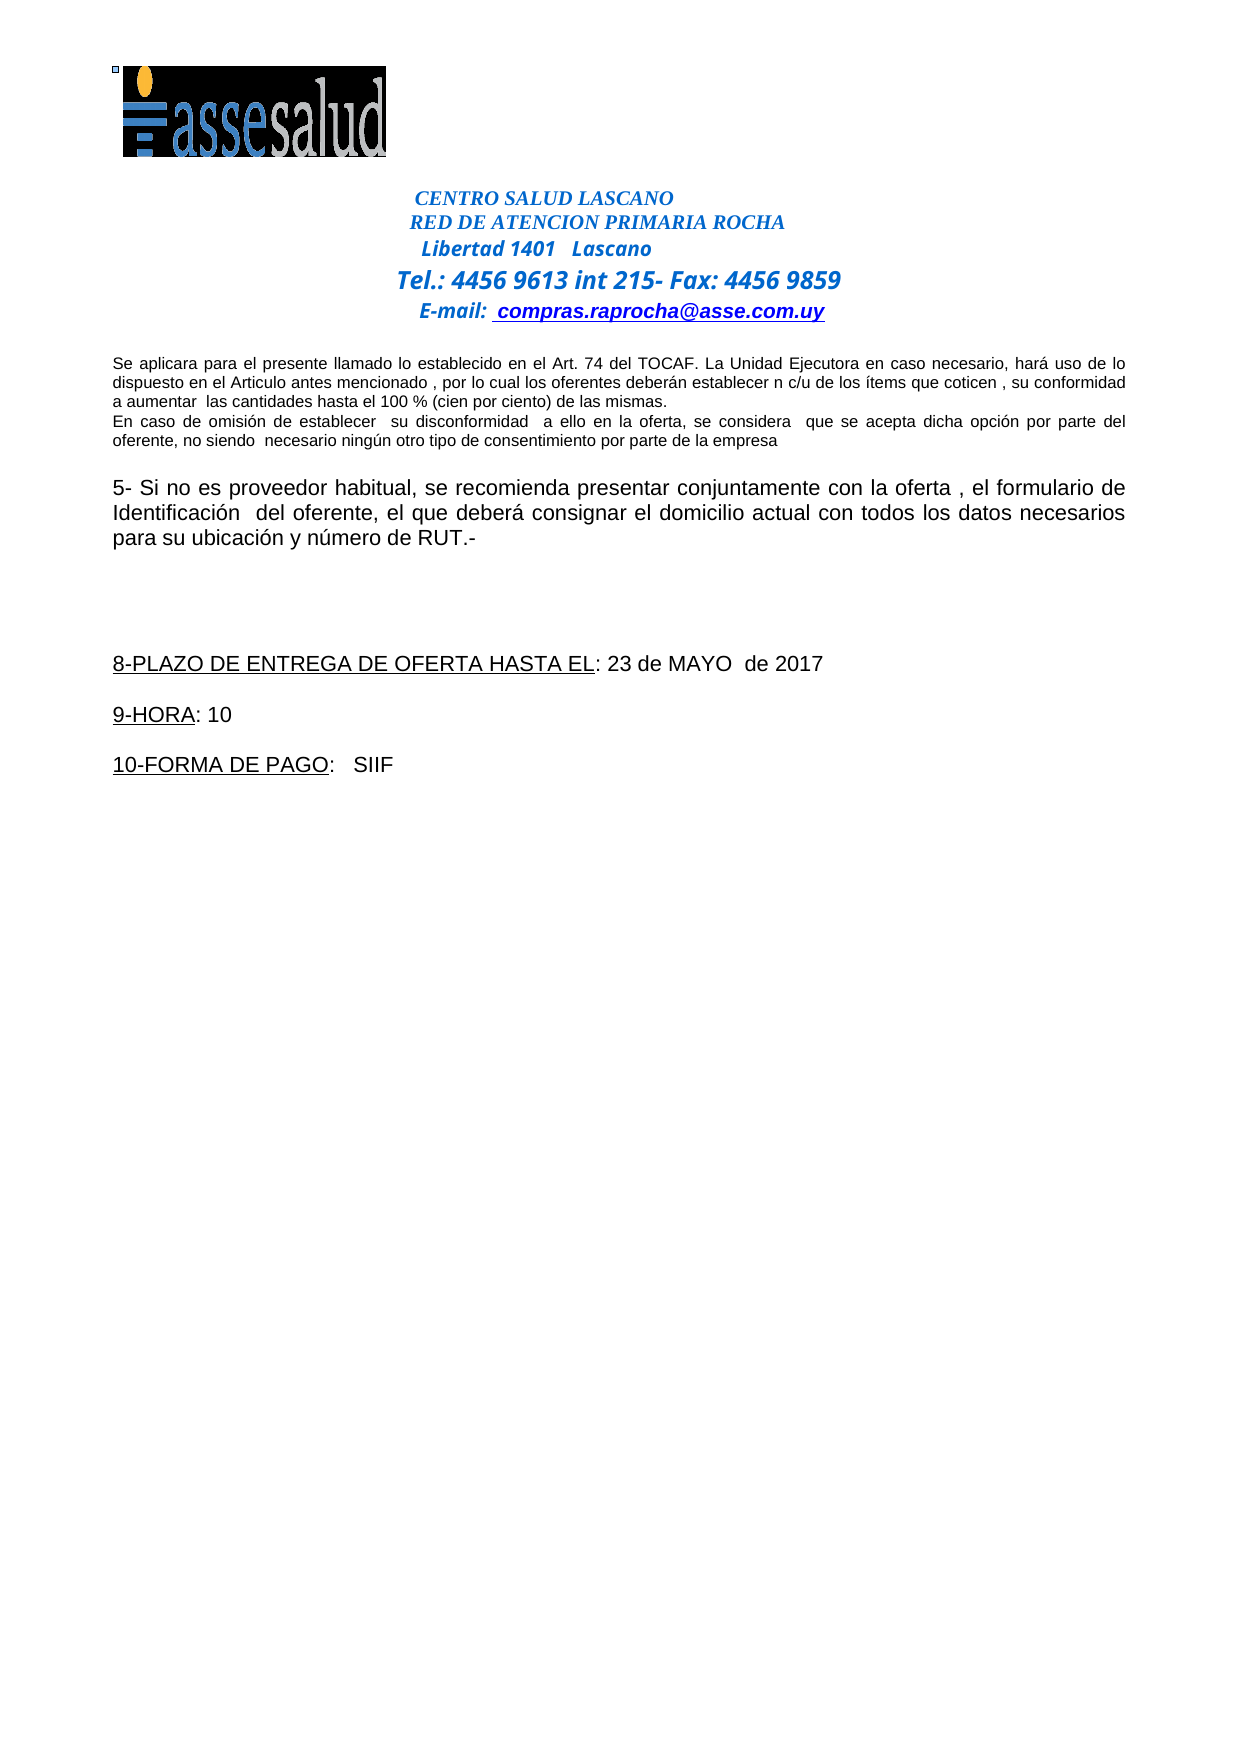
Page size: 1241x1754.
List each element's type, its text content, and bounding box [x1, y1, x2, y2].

text En caso de omisión de establecer su disconformidad a ello en la oferta, se considera que se acepta dicha opción por parte del oferente, no siendo necesario ningún otro tipo de consentimiento por parte de la empresa [112, 411, 1128, 450]
text 9-HORA: 10 [112, 702, 1128, 727]
text 8-PLAZO DE ENTREGA DE OFERTA HASTA EL: 23 de MAYO de 2017 [112, 651, 1128, 677]
text Se aplicara para el presente llamado lo establecido en el Art. 74 del TOCAF. La Unidad Ejecutora en caso necesario, hará uso de lo dispuesto en el Articulo antes mencionado , por lo cual los oferentes deberán establecer n c/u de los ítems que coticen , su conformidad a aumentar las cantidades hasta el 100 % (cien por ciento) de las mismas. [112, 354, 1128, 411]
text 5- Si no es proveedor habitual, se recomienda presentar conjuntamente con la oferta , el formulario de Identificación del oferente, el que deberá consignar el domicilio actual con todos los datos necesarios para su ubicación y número de RUT.- [112, 475, 1128, 551]
text 10-FORMA DE PAGO: SIIF [112, 752, 1128, 777]
